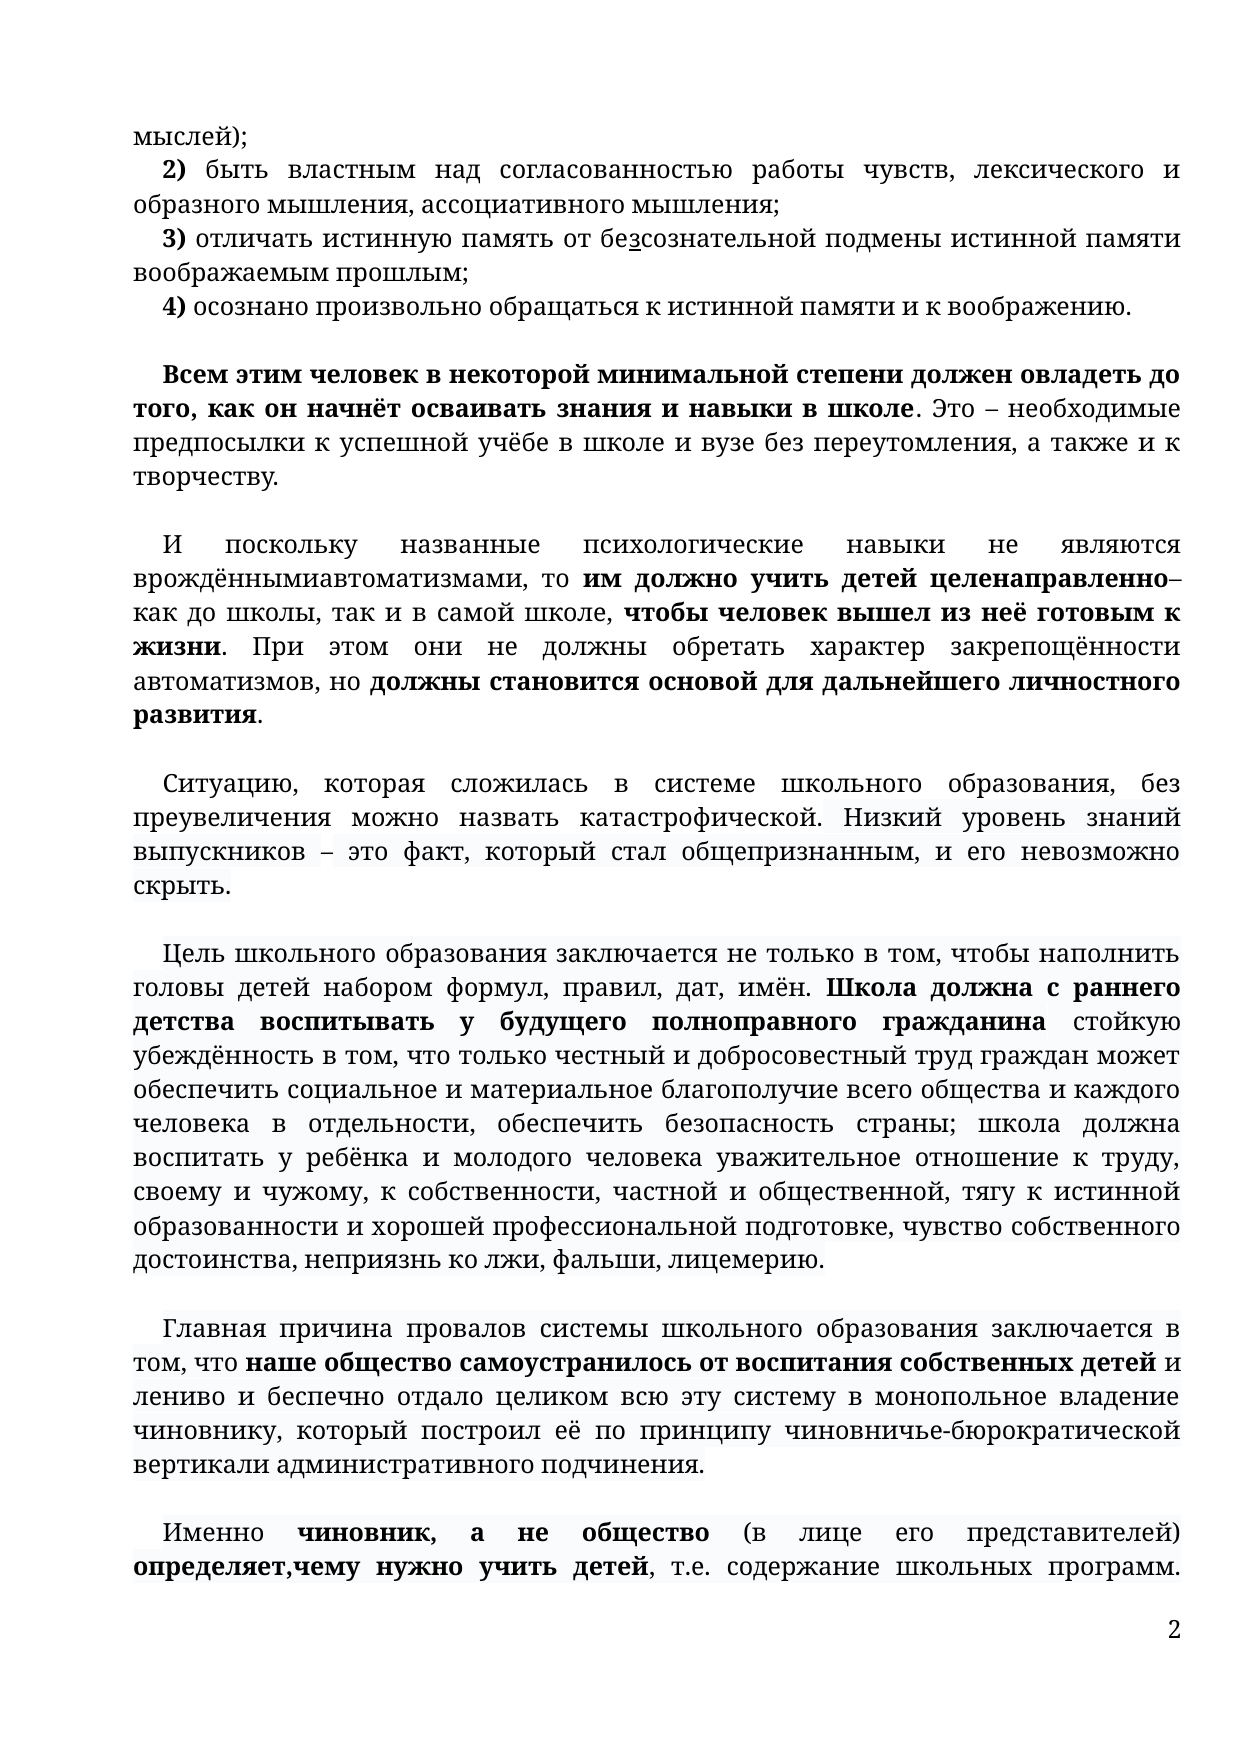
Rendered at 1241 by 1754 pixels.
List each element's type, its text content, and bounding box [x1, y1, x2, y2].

text 4) осознано произвольно обращаться к истинной памяти и к воображению. [133, 288, 1181, 322]
text 2) быть властным над согласованностью работы чувств, лексического и образного мышления, ассоциативного мышления; [133, 152, 1181, 220]
text Ситуацию, которая сложилась в системе школьного образования, без преувеличения можно назвать катастрофической. Низкий уровень знаний выпускников – это факт, который стал общепризнанным, и его невозможно скрыть. [133, 765, 1181, 902]
text Всем этим человек в некоторой минимальной степени должен овладеть до того, как он начнёт осваивать знания и навыки в школе. Это – необходимые предпосылки к успешной учёбе в школе и вузе без переутомления, а также и к творчеству. [133, 357, 1181, 493]
text Цель школьного образования заключается не только в том, чтобы наполнить головы детей набором формул, правил, дат, имён. Школа должна с раннего детства воспитывать у будущего полноправного гражданина стойкую убеждённость в том, что только честный и добросовестный труд граждан может обеспечить социальное и материальное благополучие всего общества и каждого человека в отдельности, обеспечить безопасность страны; школа должна воспитать у ребёнка и молодого человека уважительное отношение к труду, своему и чужому, к собственности, частной и общественной, тягу к истинной образованности и хорошей профессиональной подготовке, чувство собственного достоинства, неприязнь ко лжи, фальши, лицемерию. [133, 936, 1181, 1276]
text Главная причина провалов системы школьного образования заключается в том, что наше общество самоустранилось от воспитания собственных детей и лениво и беспечно отдало целиком всю эту систему в монопольное владение чиновнику, который построил её по принципу чиновничье-бюрократической вертикали административного подчинения. [133, 1310, 1181, 1481]
text мыслей); [133, 118, 1181, 152]
text Именно чиновник, а не общество (в лице его представителей) определяет,чему нужно учить детей, т.е. содержание школьных программ. [133, 1515, 1181, 1583]
text И поскольку названные психологические навыки не являются врождённымиавтоматизмами, то им должно учить детей целенаправленно– как до школы, так и в самой школе, чтобы человек вышел из неё готовым к жизни. При этом они не должны обретать характер закрепощённости автоматизмов, но должны становится основой для дальнейшего личностного развития. [133, 527, 1181, 731]
text 3) отличать истинную память от безсознательной подмены истинной памяти воображаемым прошлым; [133, 220, 1181, 288]
